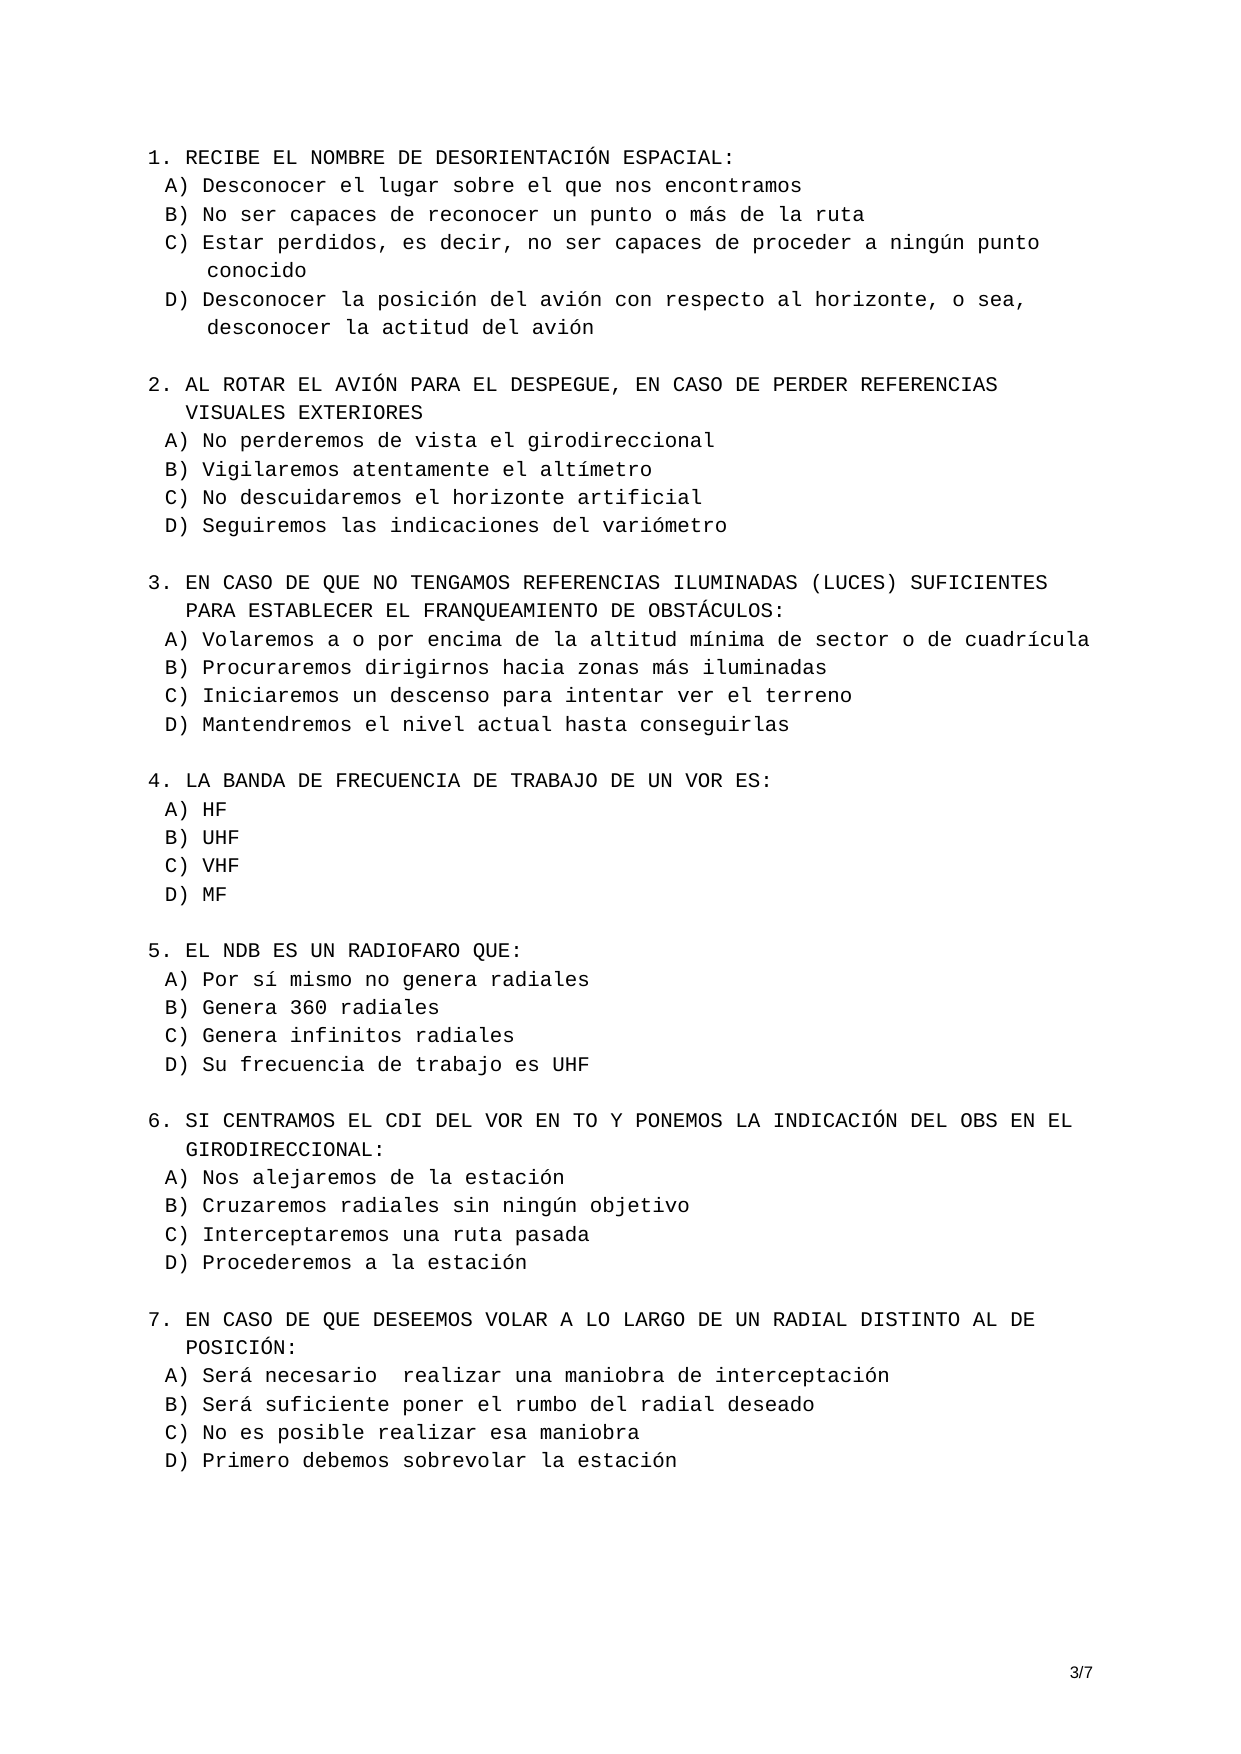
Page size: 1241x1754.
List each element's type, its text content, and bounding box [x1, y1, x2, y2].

list Seguiremos las indicaciones del variómetro [177, 515, 1093, 567]
list Vigilaremos atentamente el altímetro [177, 458, 1093, 482]
list Genera infinitos radiales [177, 1025, 1093, 1049]
list UHF [177, 827, 1093, 851]
list Interceptaremos una ruta pasada [177, 1223, 1093, 1247]
list No descuidaremos el horizonte artificial [177, 487, 1093, 511]
list Estar perdidos, es decir, no ser capaces de proceder a ningún punto conocido [177, 232, 1093, 284]
list Genera 360 radiales [177, 997, 1093, 1021]
list HF [177, 798, 1093, 822]
list Procederemos a la estación [177, 1252, 1093, 1276]
list Cruzaremos radiales sin ningún objetivo [177, 1195, 1093, 1219]
list Procuraremos dirigirnos hacia zonas más iluminadas [177, 657, 1093, 681]
list Mantendremos el nivel actual hasta conseguirlas [177, 713, 1093, 737]
list EN CASO DE QUE NO TENGAMOS REFERENCIAS ILUMINADAS (LUCES) SUFICIENTES PARA ESTABLECER EL FRANQUEAMIENTO DE OBSTÁCULOS: [185, 572, 1093, 624]
list SI CENTRAMOS EL CDI DEL VOR EN TO Y PONEMOS LA INDICACIÓN DEL OBS EN EL GIRODIRECCIONAL: [185, 1110, 1093, 1162]
list Nos alejaremos de la estación [177, 1167, 1093, 1191]
list Desconocer el lugar sobre el que nos encontramos [177, 175, 1093, 199]
list Desconocer la posición del avión con respecto al horizonte, o sea, desconocer la actitud del avión [177, 288, 1093, 369]
list AL ROTAR EL AVIÓN PARA EL DESPEGUE, EN CASO DE PERDER REFERENCIAS VISUALES EXTERIORES [185, 373, 1093, 426]
list Será necesario realizar una maniobra de interceptación [177, 1365, 1093, 1389]
list No perderemos de vista el girodireccional [177, 430, 1093, 454]
list Volaremos a o por encima de la altitud mínima de sector o de cuadrícula [177, 628, 1093, 652]
list Primero debemos sobrevolar la estación [177, 1450, 1093, 1474]
list No es posible realizar esa maniobra [177, 1422, 1093, 1446]
list Iniciaremos un descenso para intentar ver el terreno [177, 685, 1093, 709]
list Su frecuencia de trabajo es UHF [177, 1053, 1093, 1106]
list No ser capaces de reconocer un punto o más de la ruta [177, 203, 1093, 227]
list Por sí mismo no genera radiales [177, 968, 1093, 992]
list RECIBE EL NOMBRE DE DESORIENTACIÓN ESPACIAL: [185, 147, 1093, 171]
list Será suficiente poner el rumbo del radial deseado [177, 1393, 1093, 1417]
list LA BANDA DE FRECUENCIA DE TRABAJO DE UN VOR ES: [185, 770, 1093, 794]
list VHF [177, 855, 1093, 879]
list EN CASO DE QUE DESEEMOS VOLAR A LO LARGO DE UN RADIAL DISTINTO AL DE POSICIÓN: [185, 1308, 1093, 1361]
list MF [177, 883, 1093, 936]
list EL NDB ES UN RADIOFARO QUE: [185, 940, 1093, 964]
